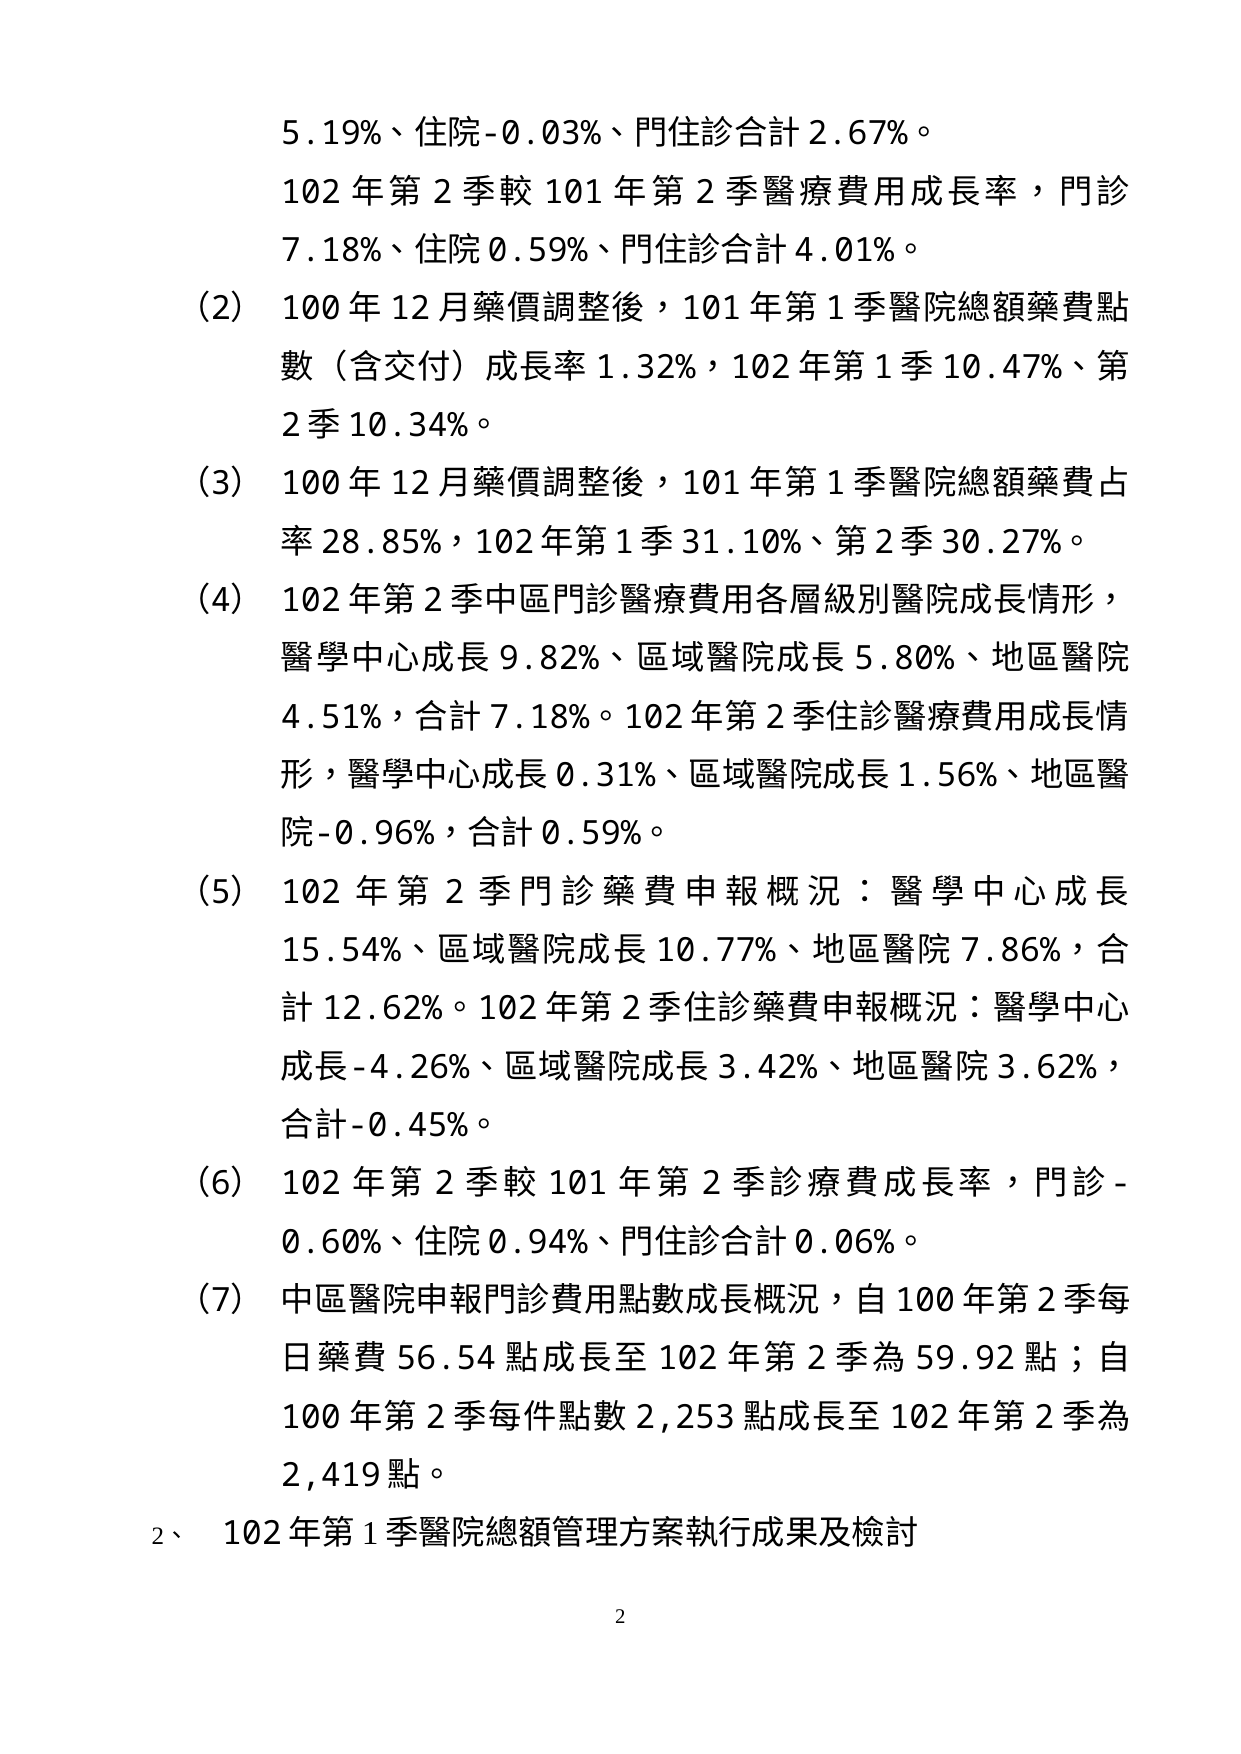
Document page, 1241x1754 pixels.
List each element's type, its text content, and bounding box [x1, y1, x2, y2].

list 102年第1季醫院總額管理方案執行成果及檢討 [151, 1496, 1130, 1554]
list 102年第2季較101年第2季診療費成長率，門診-0.60%、住院0.94%、門住診合計0.06%。 [177, 1146, 1130, 1263]
list 102年第2季門診藥費申報概況：醫學中心成長15.54%、區域醫院成長10.77%、地區醫院7.86%，合計12.62%。102年第2季住診藥費申報概況：醫學中心成長-4.26%、區域醫院成長3.42%、地區醫院3.62%，合計-0.45%。 [177, 854, 1130, 1146]
list 5.19%、住院-0.03%、門住診合計2.67%。 [177, 96, 1130, 154]
list 100年12月藥價調整後，101年第1季醫院總額藥費點數（含交付）成長率1.32%，102年第1季10.47%、第2季10.34%。 [177, 271, 1130, 446]
list 100年12月藥價調整後，101年第1季醫院總額藥費占率28.85%，102年第1季31.10%、第2季30.27%。 [177, 446, 1130, 563]
text 102年第2季較101年第2季醫療費用成長率，門診7.18%、住院0.59%、門住診合計4.01%。 [281, 154, 1130, 271]
list 102年第2季中區門診醫療費用各層級別醫院成長情形，醫學中心成長9.82%、區域醫院成長5.80%、地區醫院4.51%，合計7.18%。102年第2季住診醫療費用成長情形，醫學中心成長0.31%、區域醫院成長1.56%、地區醫院-0.96%，合計0.59%。 [177, 563, 1130, 854]
list 中區醫院申報門診費用點數成長概況，自100年第2季每日藥費56.54點成長至102年第2季為59.92點；自100年第2季每件點數2,253點成長至102年第2季為2,419點。 [177, 1263, 1130, 1496]
